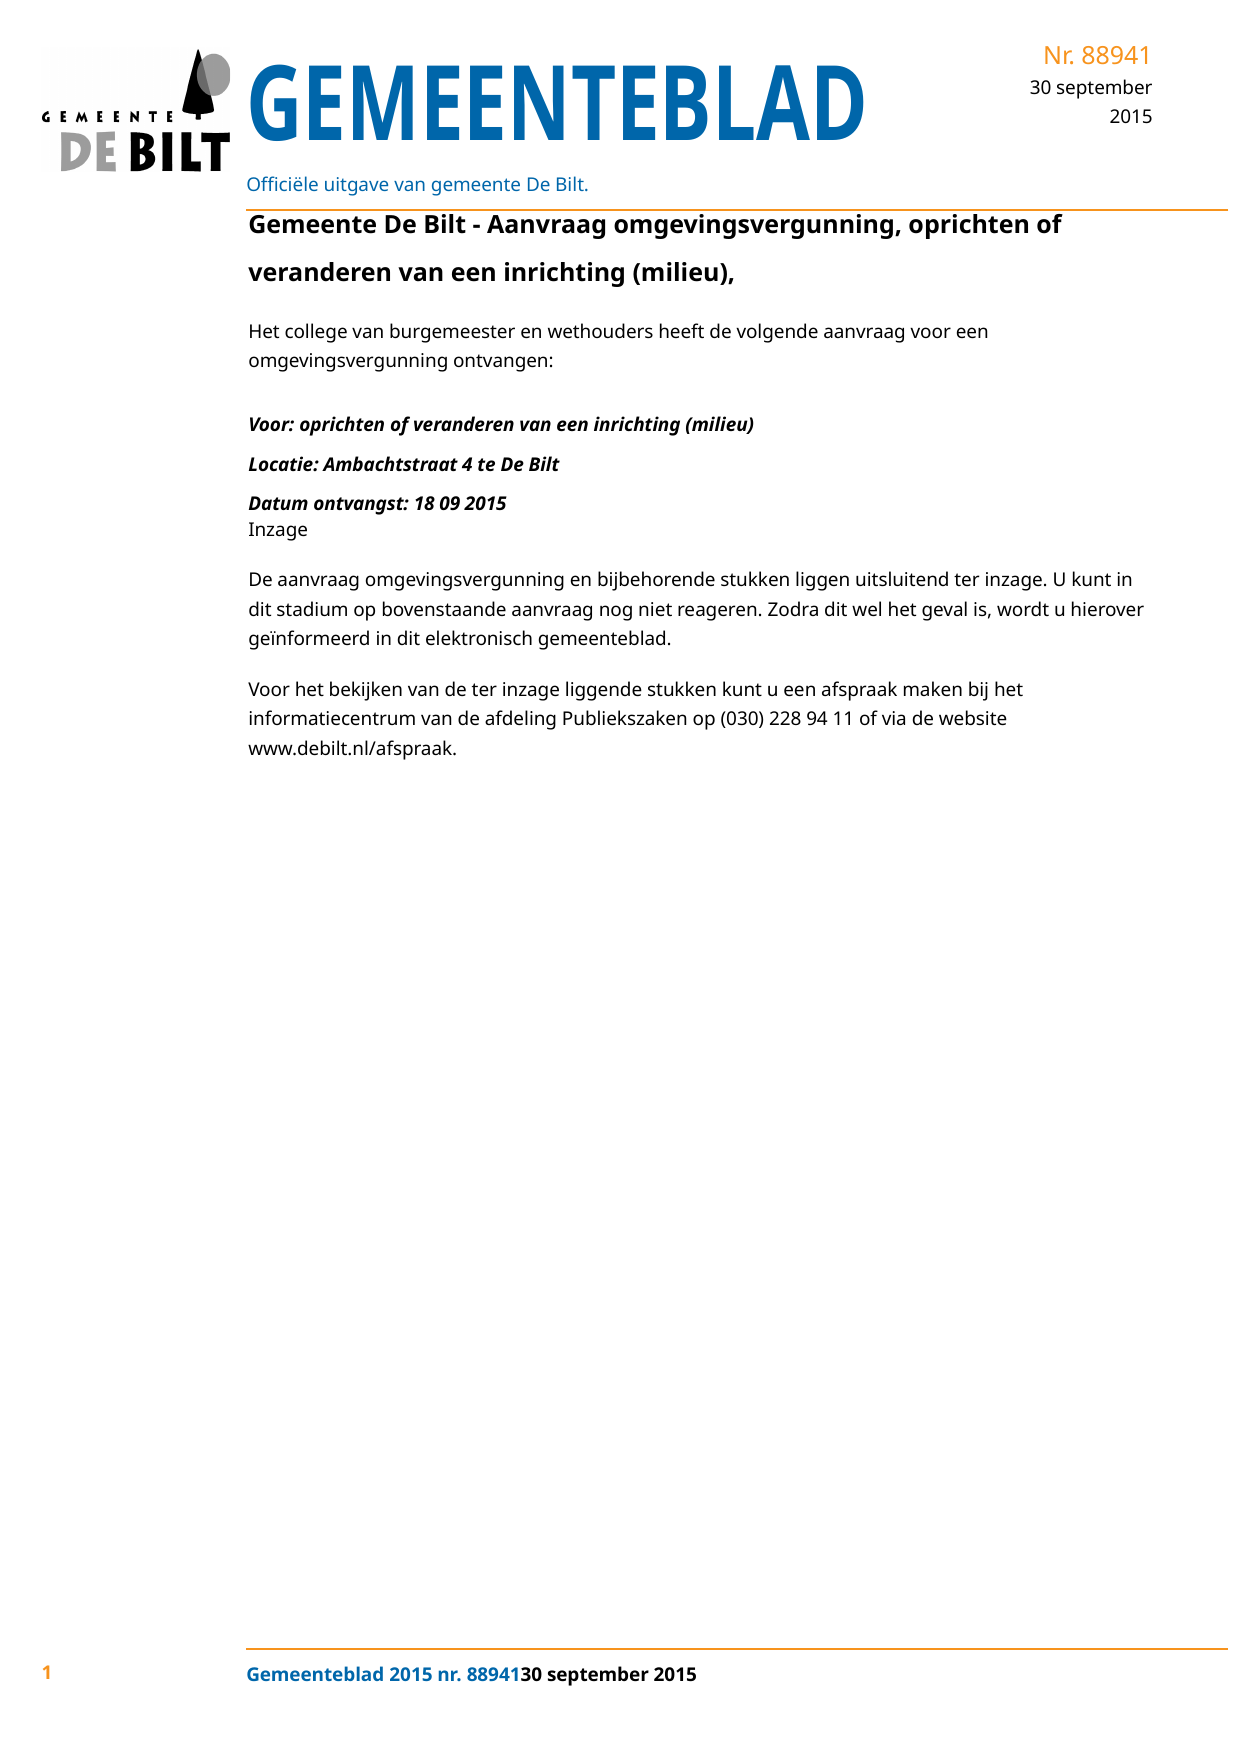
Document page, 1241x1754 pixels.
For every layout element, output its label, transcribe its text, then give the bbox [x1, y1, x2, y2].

text Voor het bekijken van de ter inzage liggende stukken kunt u een afspraak maken bij het informatiecentrum van de afdeling Publiekszaken op (030) 228 94 11 of via de website www.debilt.nl/afspraak. [248, 676, 1152, 761]
text Het college van burgemeester en wethouders heeft de volgende aanvraag voor een omgevingsvergunning ontvangen: [248, 318, 1152, 373]
text Datum ontvangst: 18 09 2015 [248, 490, 1152, 516]
text Voor: oprichten of veranderen van een inrichting (milieu) [248, 411, 1152, 437]
text Gemeente De Bilt - Aanvraag omgevingsvergunning, oprichten of veranderen van een inrichting (milieu), [248, 211, 1152, 288]
text De aanvraag omgevingsvergunning en bijbehorende stukken liggen uitsluitend ter inzage. U kunt in dit stadium op bovenstaande aanvraag nog niet reageren. Zodra dit wel het geval is, wordt u hierover geïnformeerd in dit elektronisch gemeenteblad. [248, 566, 1152, 651]
text Inzage [248, 516, 1152, 541]
picture [41, 47, 231, 172]
text Locatie: Ambachtstraat 4 te De Bilt [248, 451, 1152, 476]
